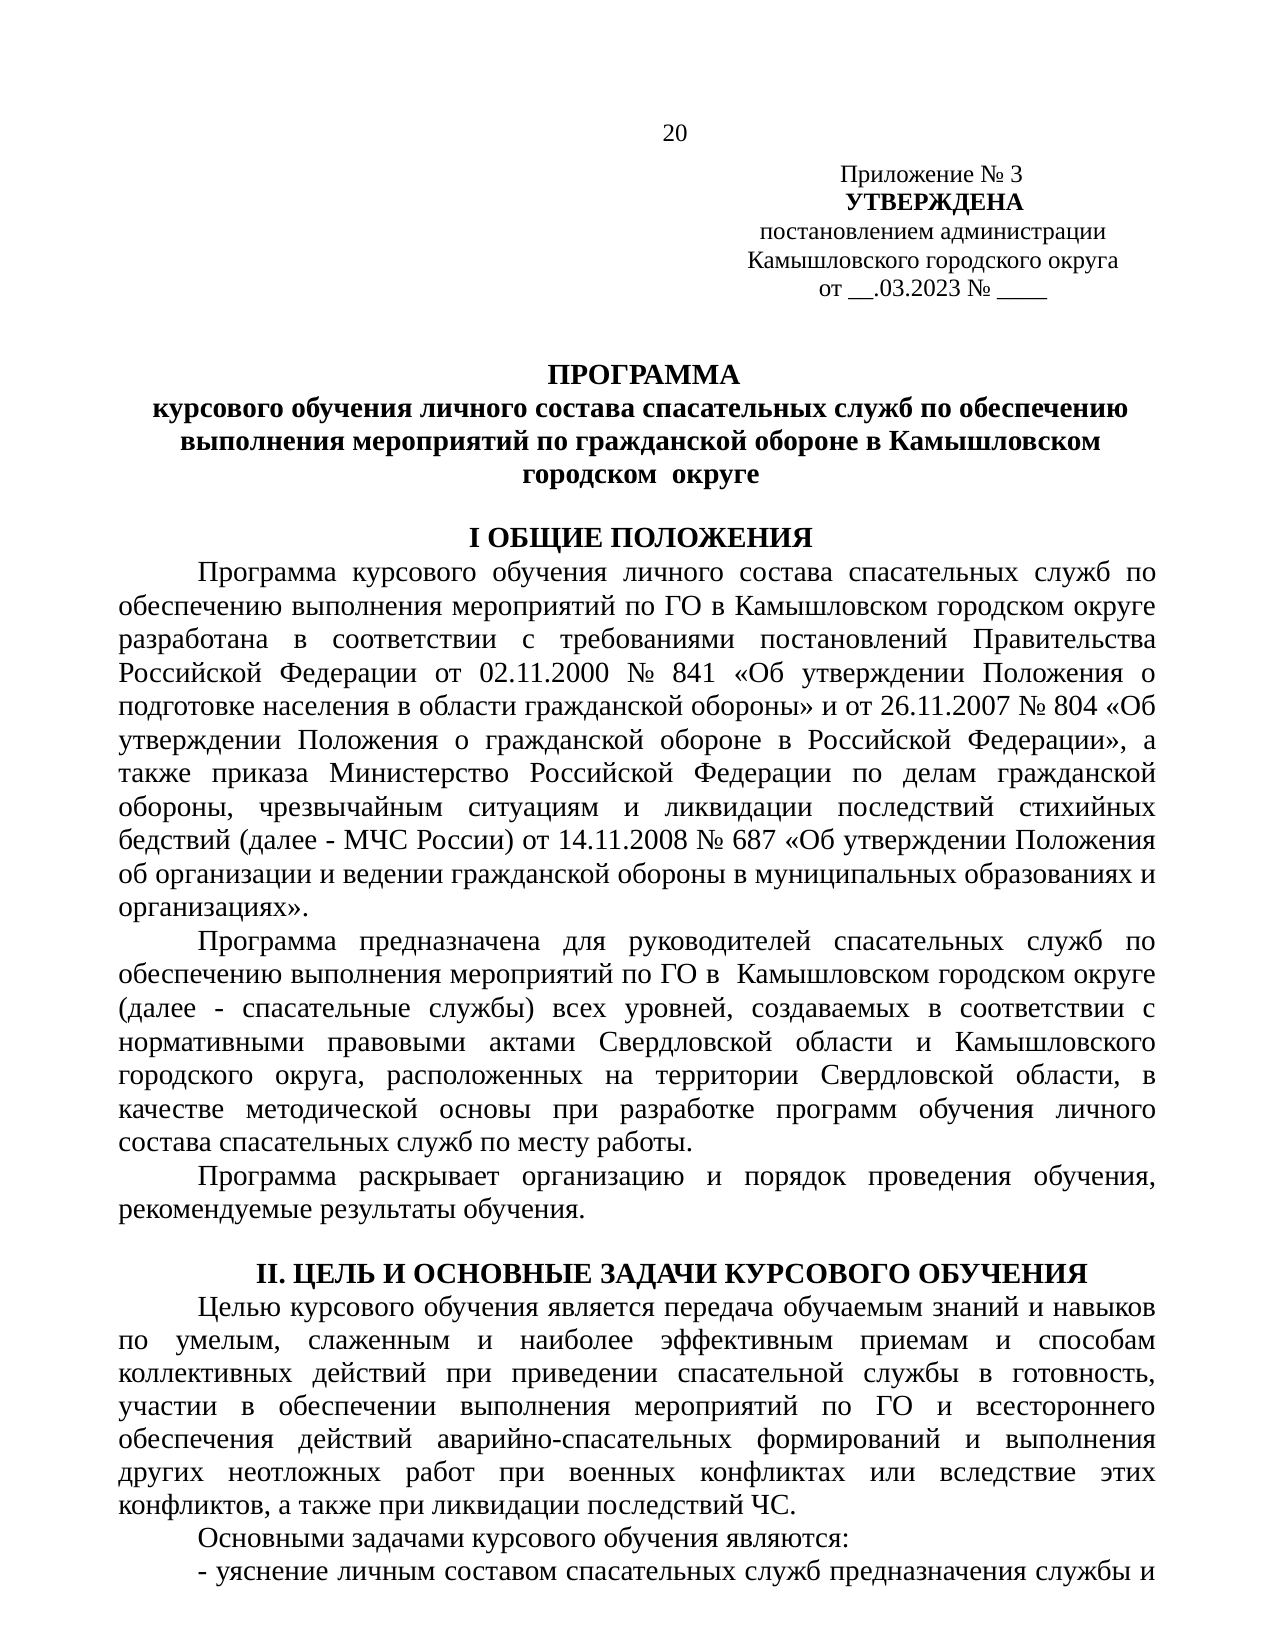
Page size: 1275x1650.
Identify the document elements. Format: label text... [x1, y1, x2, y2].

text Камышловского городского округа [709, 245, 1157, 274]
text от __.03.2023 № ____ [709, 274, 1157, 302]
text - уяснение личным составом спасательных служб предназначения службы и [118, 1554, 1157, 1587]
subtitle II. ЦЕЛЬ И ОСНОВНЫЕ ЗАДАЧИ КУРСОВОГО ОБУЧЕНИЯ [256, 1257, 1157, 1290]
text курсового обучения личного состава спасательных служб по обеспечению выполнения мероприятий по гражданской обороне в Камышловском городском округе [124, 391, 1157, 490]
text УТВЕРЖДЕНА [118, 187, 1157, 216]
text Программа курсового обучения личного состава спасательных служб по обеспечению выполнения мероприятий по ГО в Камышловском городском округе разработана в соответствии с требованиями постановлений Правительства Российской Федерации от 02.11.2000 № 841 «Об утверждении Положения о подготовке населения в области гражданской обороны» и от 26.11.2007 № 804 «Об утверждении Положения о гражданской обороне в Российской Федерации», а также приказа Министерство Российской Федерации по делам гражданской обороны, чрезвычайным ситуациям и ликвидации последствий стихийных бедствий (далее - МЧС России) от 14.11.2008 № 687 «Об утверждении Положения об организации и ведении гражданской обороны в муниципальных образованиях и организациях». [118, 554, 1157, 923]
text Программа предназначена для руководителей спасательных служб по обеспечению выполнения мероприятий по ГО в Камышловском городском округе (далее - спасательные службы) всех уровней, создаваемых в соответствии с нормативными правовыми актами Свердловской области и Камышловского городского округа, расположенных на территории Свердловской области, в качестве методической основы при разработке программ обучения личного состава спасательных служб по месту работы. [118, 923, 1157, 1158]
text Программа раскрывает организацию и порядок проведения обучения, рекомендуемые результаты обучения. [118, 1158, 1157, 1225]
text Приложение № 3 [118, 159, 1157, 187]
text Основными задачами курсового обучения являются: [118, 1521, 1157, 1554]
subtitle I ОБЩИЕ ПОЛОЖЕНИЯ [124, 521, 1157, 554]
text ПРОГРАММА [124, 358, 1157, 391]
text постановлением администрации [709, 216, 1157, 245]
text Целью курсового обучения является передача обучаемым знаний и навыков по умелым, слаженным и наиболее эффективным приемам и способам коллективных действий при приведении спасательной службы в готовность, участии в обеспечении выполнения мероприятий по ГО и всестороннего обеспечения действий аварийно-спасательных формирований и выполнения других неотложных работ при военных конфликтах или вследствие этих конфликтов, а также при ликвидации последствий ЧС. [118, 1290, 1157, 1521]
